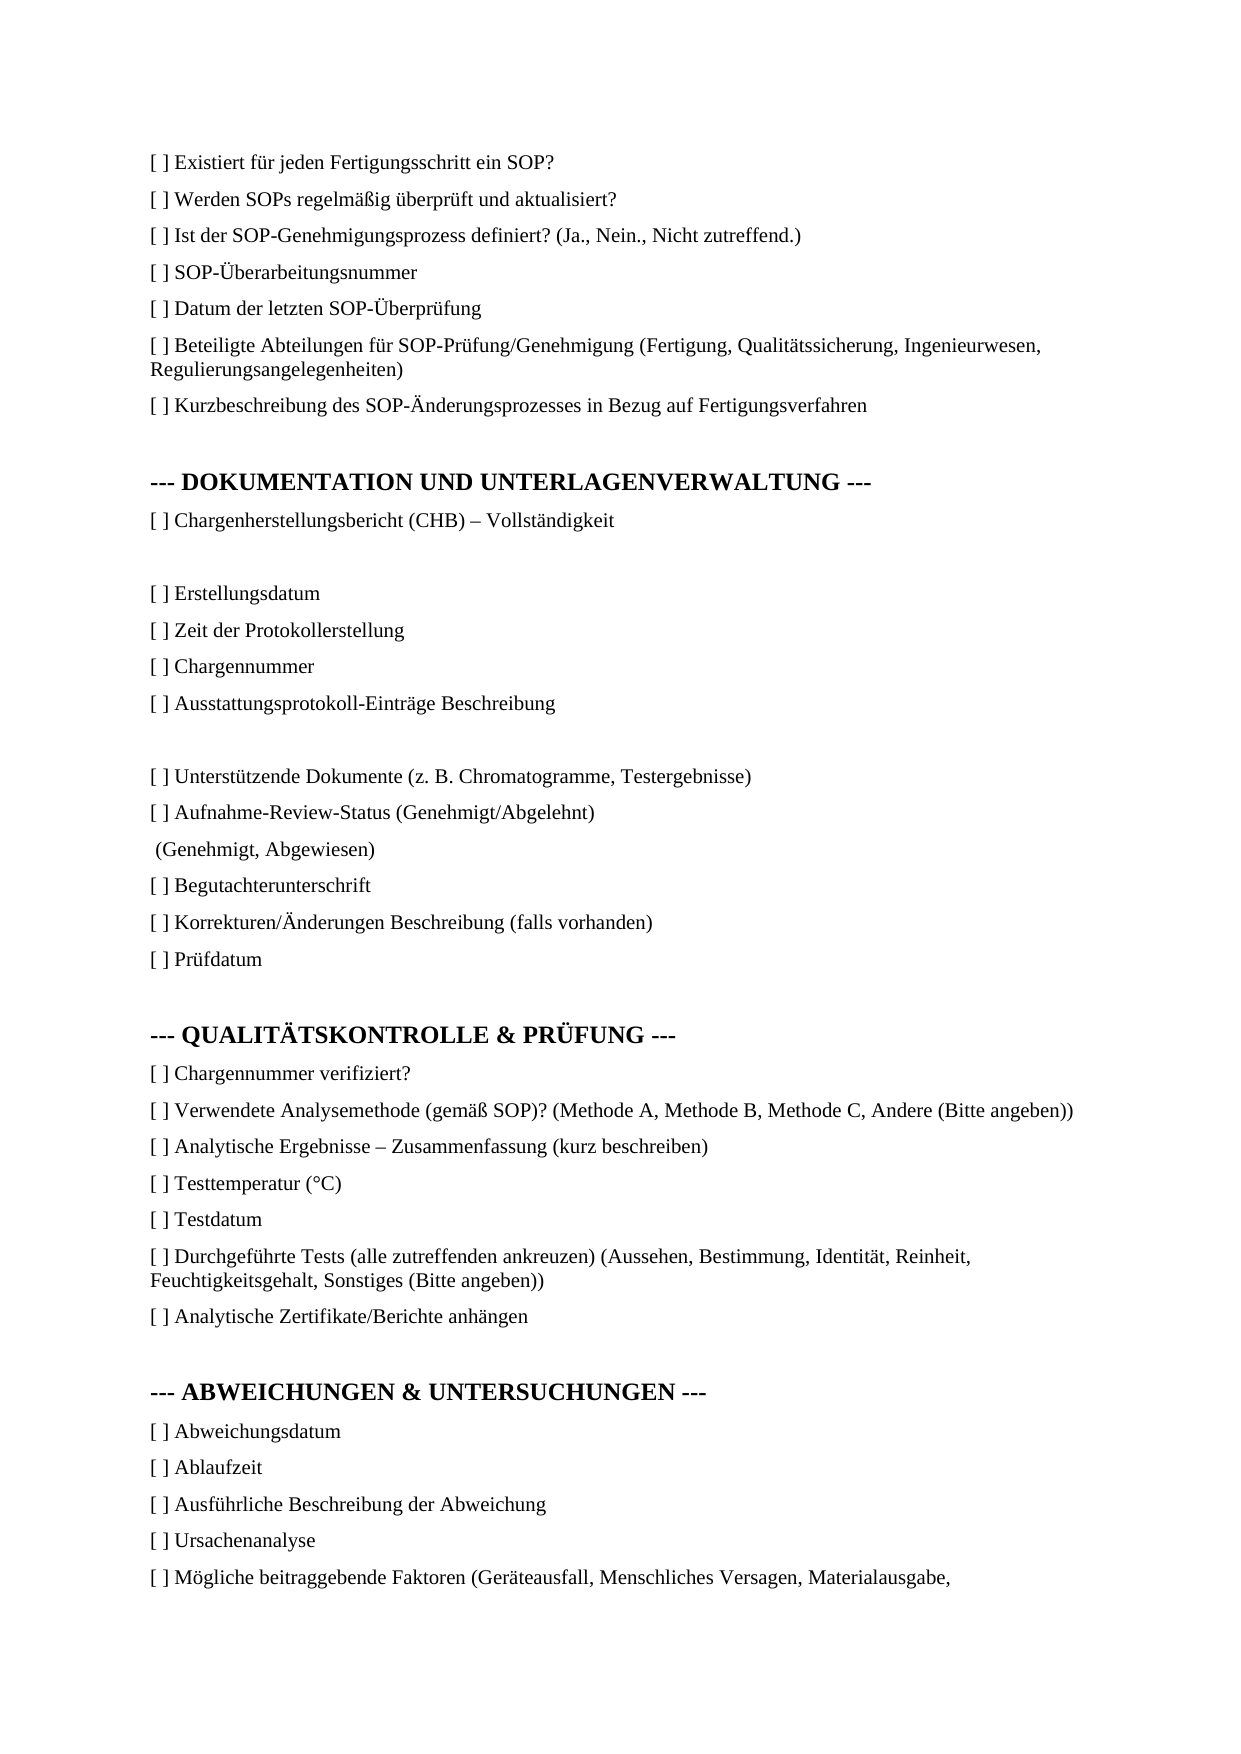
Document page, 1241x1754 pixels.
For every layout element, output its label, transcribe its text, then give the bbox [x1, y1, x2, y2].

text [ ] Ursachenanalyse [150, 1528, 1090, 1552]
text [ ] Unterstützende Dokumente (z. B. Chromatogramme, Testergebnisse) [150, 764, 1090, 788]
text [ ] SOP-Überarbeitungsnummer [150, 260, 1090, 284]
text [ ] Chargennummer verifiziert? [150, 1061, 1090, 1085]
text [ ] Begutachterunterschrift [150, 873, 1090, 897]
text [ ] Chargennummer [150, 654, 1090, 678]
text [ ] Datum der letzten SOP-Überprüfung [150, 296, 1090, 320]
text --- QUALITÄTSKONTROLLE & PRÜFUNG --- [150, 1020, 1090, 1048]
text [ ] Mögliche beitraggebende Faktoren (Geräteausfall, Menschliches Versagen, Materialausgabe, [150, 1565, 1090, 1589]
text [ ] Kurzbeschreibung des SOP-Änderungsprozesses in Bezug auf Fertigungsverfahren [150, 393, 1090, 417]
text [ ] Korrekturen/Änderungen Beschreibung (falls vorhanden) [150, 910, 1090, 934]
text --- ABWEICHUNGEN & UNTERSUCHUNGEN --- [150, 1377, 1090, 1406]
text --- DOKUMENTATION UND UNTERLAGENVERWALTUNG --- [150, 467, 1090, 495]
text [ ] Testtemperatur (°C) [150, 1171, 1090, 1195]
text [ ] Abweichungsdatum [150, 1419, 1090, 1443]
text [ ] Testdatum [150, 1207, 1090, 1231]
text [ ] Ablaufzeit [150, 1455, 1090, 1479]
text [ ] Erstellungsdatum [150, 581, 1090, 605]
text (Genehmigt, Abgewiesen) [150, 837, 1090, 861]
text [ ] Analytische Zertifikate/Berichte anhängen [150, 1304, 1090, 1328]
text [ ] Ist der SOP-Genehmigungsprozess definiert? (Ja., Nein., Nicht zutreffend.) [150, 223, 1090, 247]
text [ ] Chargenherstellungsbericht (CHB) – Vollständigkeit [150, 508, 1090, 532]
text [ ] Analytische Ergebnisse – Zusammenfassung (kurz beschreiben) [150, 1134, 1090, 1158]
text [ ] Prüfdatum [150, 947, 1090, 971]
text [ ] Werden SOPs regelmäßig überprüft und aktualisiert? [150, 187, 1090, 211]
text [ ] Ausstattungsprotokoll-Einträge Beschreibung [150, 691, 1090, 715]
text [ ] Aufnahme-Review-Status (Genehmigt/Abgelehnt) [150, 800, 1090, 824]
text [ ] Zeit der Protokollerstellung [150, 617, 1090, 642]
text [ ] Verwendete Analysemethode (gemäß SOP)? (Methode A, Methode B, Methode C, Andere (Bitte angeben)) [150, 1097, 1090, 1122]
text [ ] Existiert für jeden Fertigungsschritt ein SOP? [150, 150, 1090, 174]
text [ ] Durchgeführte Tests (alle zutreffenden ankreuzen) (Aussehen, Bestimmung, Identität, Reinheit, Feuchtigkeitsgehalt, Sonstiges (Bitte angeben)) [150, 1244, 1090, 1292]
text [ ] Ausführliche Beschreibung der Abweichung [150, 1492, 1090, 1516]
text [ ] Beteiligte Abteilungen für SOP-Prüfung/Genehmigung (Fertigung, Qualitätssicherung, Ingenieurwesen, Regulierungsangelegenheiten) [150, 333, 1090, 381]
